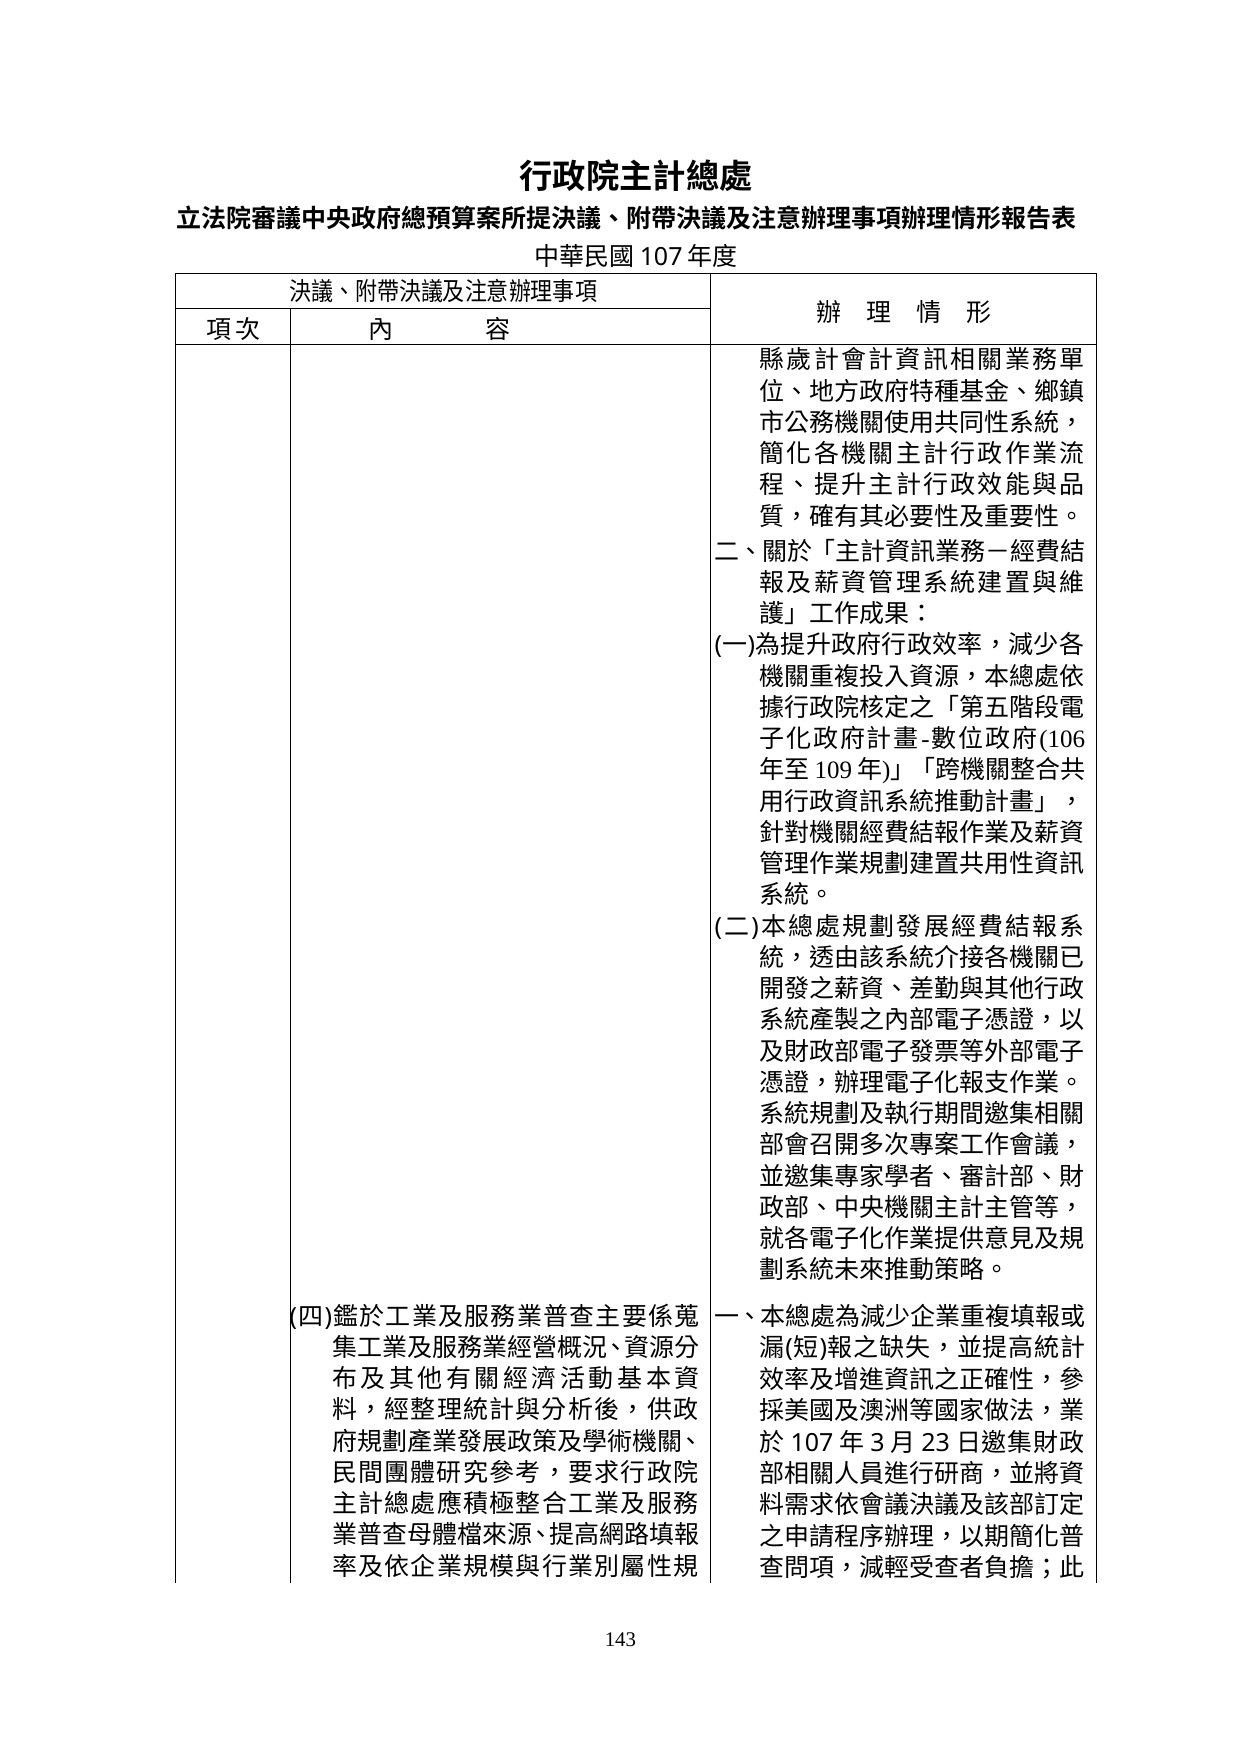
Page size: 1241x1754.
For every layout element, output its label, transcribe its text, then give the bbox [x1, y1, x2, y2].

table_header 行政院主計總處 立法院審議中央政府總預算案所提決議、附帶決議及注意辦理事項辦理情形報告表 中華民國107年度 [175, 150, 1096, 273]
table_cell [176, 1300, 290, 1583]
table_cell 項次 [176, 309, 290, 344]
table_cell (四)鑑於工業及服務業普查主要係蒐集工業及服務業經營概況、資源分布及其他有關經濟活動基本資料，經整理統計與分析後，供政府規劃產業發展政策及學術機關、民間團體研究參考，要求行政院主計總處應積極整合工業及服務業普查母體檔來源、提高網路填報率及依企業規模與行業別屬性規 [291, 1300, 710, 1583]
table_cell 辦理情形 [711, 274, 1096, 344]
table_cell 縣歲計會計資訊相關業務單位、地方政府特種基金、鄉鎮市公務機關使用共同性系統，簡化各機關主計行政作業流程、提升主計行政效能與品質，確有其必要性及重要性。 二、關於「主計資訊業務－經費結報及薪資管理系統建置與維護」工作成果： (一)為提升政府行政效率，減少各機關重複投入資源，本總處依據行政院核定之「第五階段電子化政府計畫-數位政府(106年至109年)」「跨機關整合共用行政資訊系統推動計畫」，針對機關經費結報作業及薪資管理作業規劃建置共用性資訊系統。 (二)本總處規劃發展經費結報系統，透由該系統介接各機關已開發之薪資、差勤與其他行政系統產製之內部電子憑證，以及財政部電子發票等外部電子憑證，辦理電子化報支作業。系統規劃及執行期間邀集相關部會召開多次專案工作會議，並邀集專家學者、審計部、財政部、中央機關主計主管等，就各電子化作業提供意見及規劃系統未來推動策略。 [711, 345, 1096, 1300]
table_cell [176, 345, 290, 1300]
table_cell 內 容 [291, 309, 710, 344]
table_cell 決議、附帶決議及注意辦理事項 [176, 274, 710, 308]
table_cell [291, 345, 710, 1300]
table_cell 一、本總處為減少企業重複填報或漏(短)報之缺失，並提高統計效率及增進資訊之正確性，參採美國及澳洲等國家做法，業於107年3月23日邀集財政部相關人員進行研商，並將資料需求依會議決議及該部訂定之申請程序辦理，以期簡化普查問項，減輕受查者負擔；此 [711, 1300, 1096, 1583]
